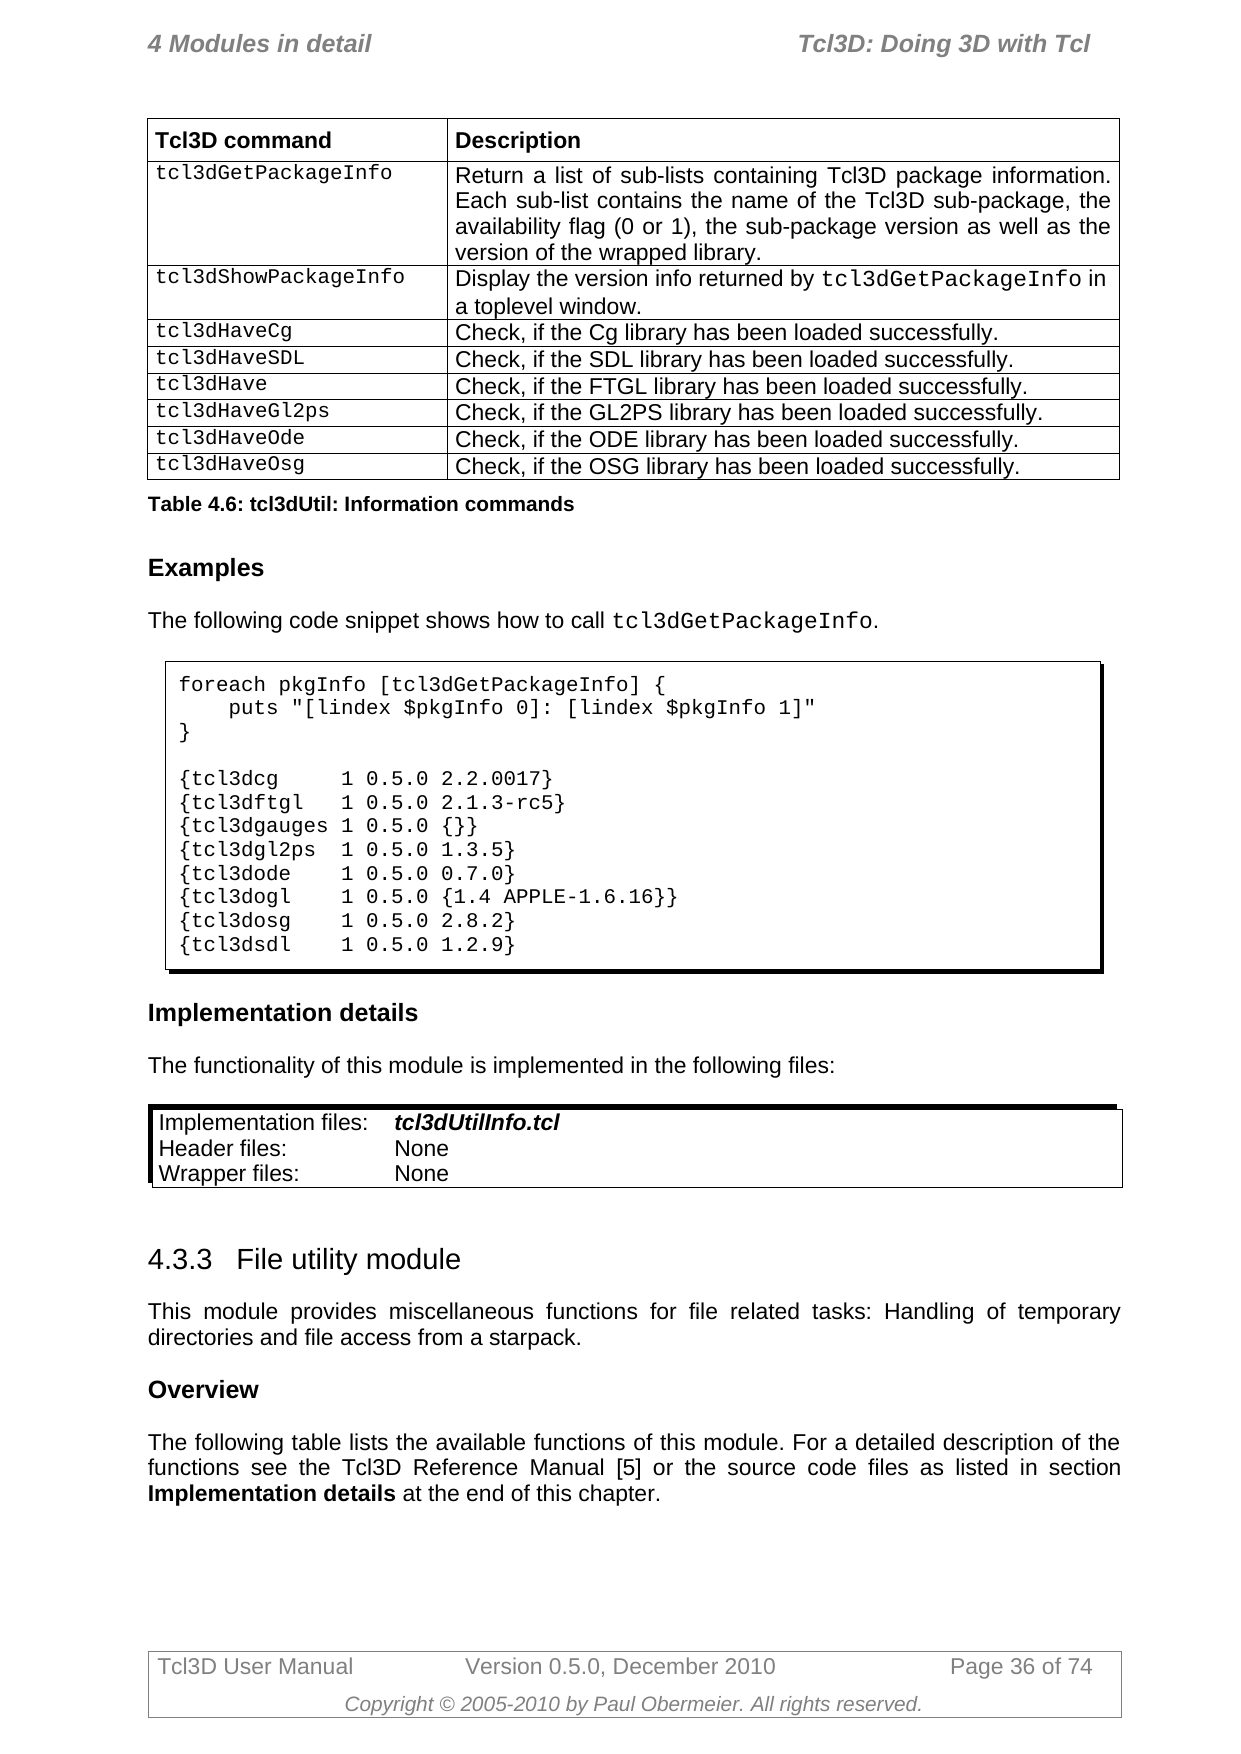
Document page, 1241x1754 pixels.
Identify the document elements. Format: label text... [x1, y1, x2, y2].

text puts "[lindex $pkgInfo 0]: [lindex $pkgInfo 1]" [166, 684, 1100, 708]
text {tcl3dgl2ps 1 0.5.0 1.3.5} [166, 826, 1100, 850]
table_cell Check, if the GL2PS library has been loaded successfully. [448, 400, 1119, 426]
table_cell tcl3dHaveOsg [148, 454, 447, 479]
text foreach pkgInfo [tcl3dGetPackageInfo] { [166, 662, 1100, 684]
table_cell tcl3dHave [148, 374, 447, 399]
table_cell Check, if the SDL library has been loaded successfully. [448, 347, 1119, 372]
table_cell tcl3dHaveCg [148, 320, 447, 346]
table_cell tcl3dHaveOde [148, 427, 447, 452]
text {tcl3dosg 1 0.5.0 2.8.2} [166, 897, 1100, 921]
table_header Implementation files: [153, 1110, 388, 1135]
table_cell None [388, 1135, 1122, 1161]
table_cell Check, if the OSG library has been loaded successfully. [448, 454, 1119, 479]
text {tcl3dogl 1 0.5.0 {1.4 APPLE-1.6.16}} [166, 873, 1100, 897]
table_header Tcl3D command [148, 119, 447, 161]
table_cell tcl3dGetPackageInfo [148, 162, 447, 265]
table_cell Header files: [153, 1135, 388, 1161]
table_cell Check, if the Cg library has been loaded successfully. [448, 320, 1119, 346]
text {tcl3dgauges 1 0.5.0 {}} [166, 803, 1100, 826]
text The following code snippet shows how to call tcl3dGetPackageInfo. [148, 607, 1122, 635]
text The functionality of this module is implemented in the following files: [148, 1053, 1122, 1078]
text {tcl3dcg 1 0.5.0 2.2.0017} [166, 755, 1100, 779]
text Table 4.6: tcl3dUtil: Information commands [148, 493, 1122, 516]
table_header tcl3dUtilInfo.tcl [388, 1110, 1122, 1135]
table_cell Check, if the FTGL library has been loaded successfully. [448, 374, 1119, 399]
table_cell Display the version info returned by tcl3dGetPackageInfo in a toplevel window. [448, 266, 1119, 319]
subtitle File utility module [148, 1243, 1057, 1275]
text Overview [148, 1376, 1122, 1404]
table_cell tcl3dHaveGl2ps [148, 400, 447, 426]
text Implementation details [148, 999, 1122, 1027]
table_header Description [448, 119, 1119, 161]
table_cell tcl3dShowPackageInfo [148, 266, 447, 319]
text {tcl3dftgl 1 0.5.0 2.1.3-rc5} [166, 779, 1100, 803]
text } [166, 708, 1100, 744]
text Examples [148, 554, 1122, 582]
text The following table lists the available functions of this module. For a detailed description of the functions see the Tcl3D Reference Manual [5] or the source code files as listed in section Implementation details at the end of this chapter. [148, 1429, 1122, 1506]
table_cell Check, if the ODE library has been loaded successfully. [448, 427, 1119, 452]
table_cell None [388, 1161, 1122, 1187]
table_cell tcl3dHaveSDL [148, 347, 447, 372]
table_cell Return a list of sub-lists containing Tcl3D package information. Each sub-list contains the name of the Tcl3D sub-package, the availability flag (0 or 1), the sub-package version as well as the version of the wrapped library. [448, 162, 1119, 265]
text This module provides miscellaneous functions for file related tasks: Handling of temporary directories and file access from a starpack. [148, 1299, 1122, 1350]
table_cell Wrapper files: [153, 1161, 388, 1187]
text {tcl3dsdl 1 0.5.0 1.2.9} [166, 921, 1100, 969]
text {tcl3dode 1 0.5.0 0.7.0} [166, 850, 1100, 873]
